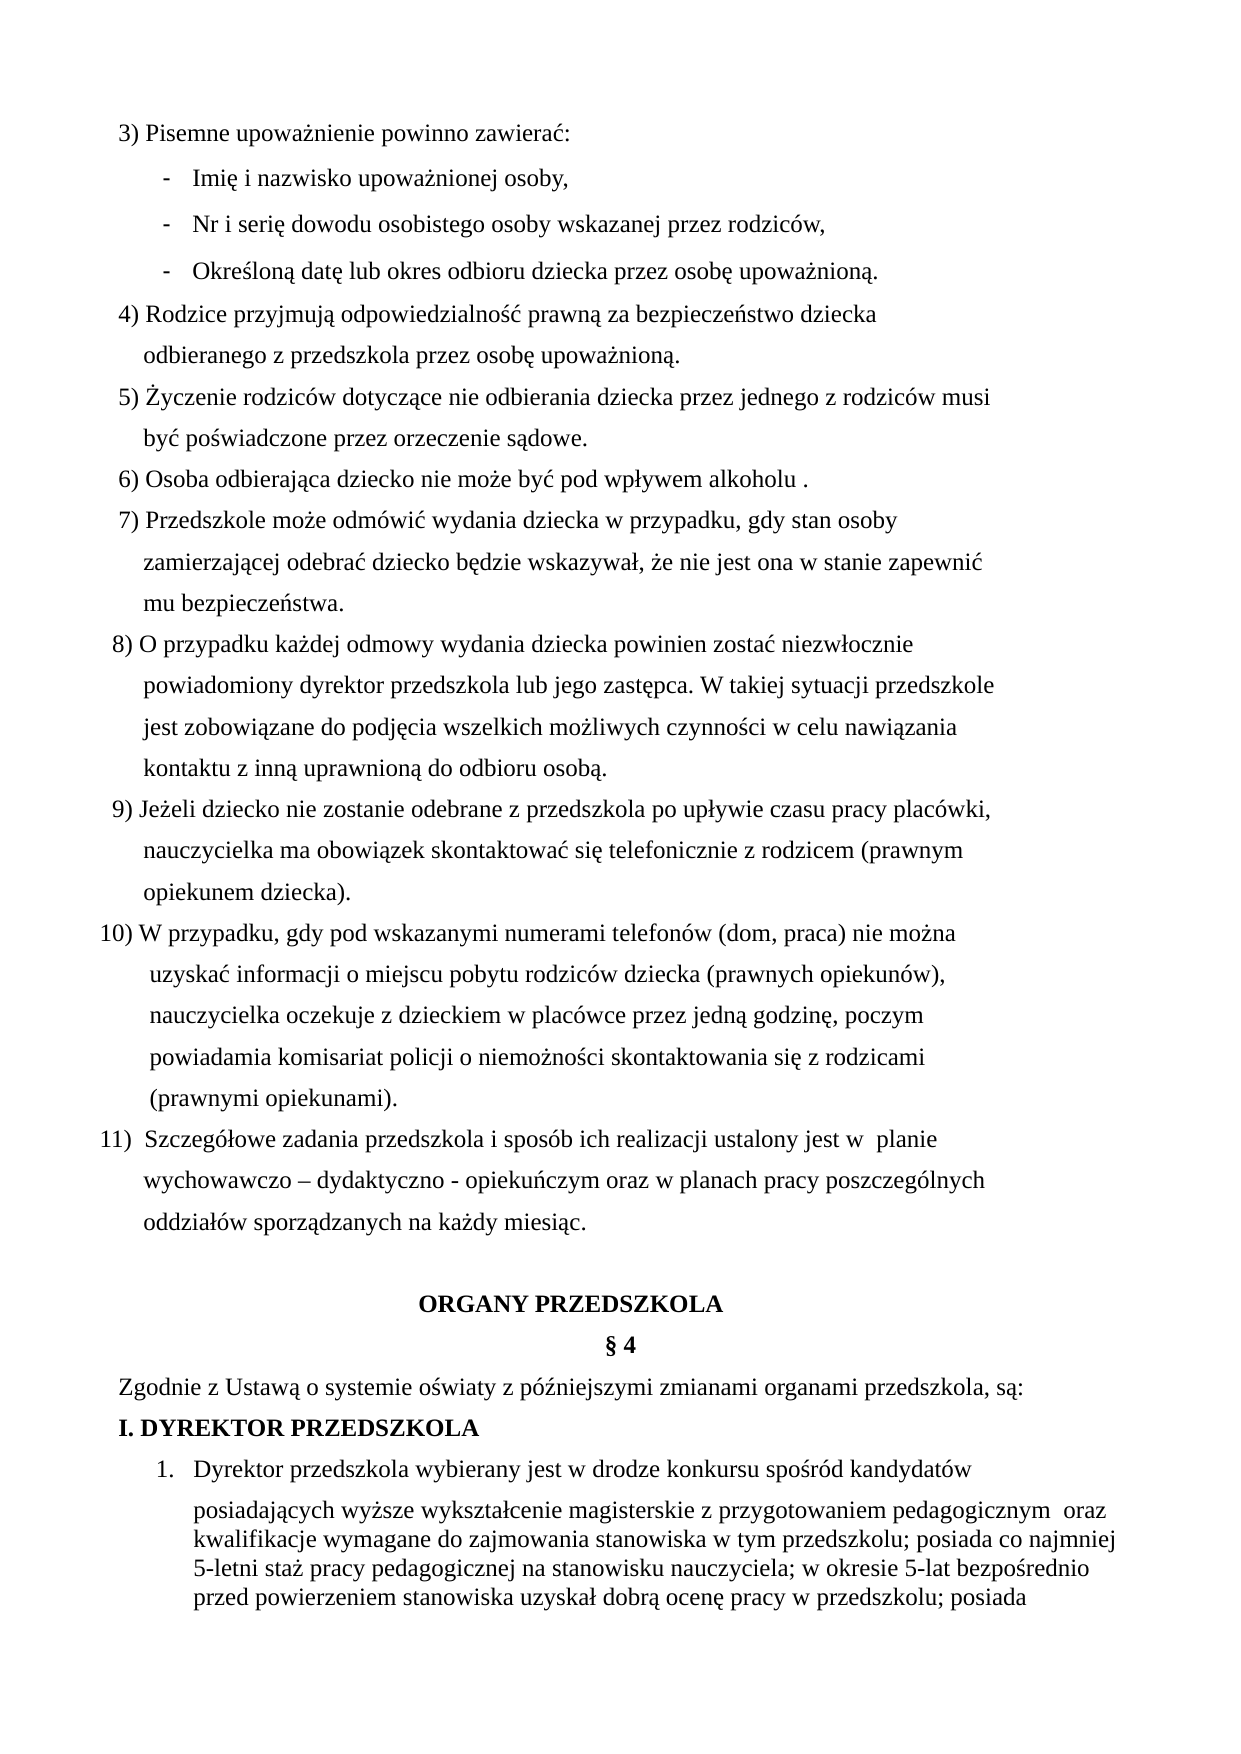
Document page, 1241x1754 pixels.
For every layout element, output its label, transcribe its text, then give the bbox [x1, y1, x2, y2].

list Imię i nazwisko upoważnionej osoby, [148, 159, 1122, 193]
text ORGANY PRZEDSZKOLA [118, 1289, 1122, 1318]
text kontaktu z inną uprawnioną do odbioru osobą. [118, 753, 1122, 782]
list Określoną datę lub okres odbioru dziecka przez osobę upoważnioną. [148, 252, 1122, 287]
text § 4 [118, 1330, 1122, 1359]
text jest zobowiązane do podjęcia wszelkich możliwych czynności w celu nawiązania [118, 712, 1122, 740]
text 7) Przedszkole może odmówić wydania dziecka w przypadku, gdy stan osoby [118, 505, 1122, 534]
text 8) O przypadku każdej odmowy wydania dziecka powinien zostać niezwłocznie [99, 629, 1122, 658]
list Dyrektor przedszkola wybierany jest w drodze konkursu spośród kandydatów [156, 1454, 1122, 1483]
text 5) Życzenie rodziców dotyczące nie odbierania dziecka przez jednego z rodziców musi [118, 382, 1122, 410]
text uzyskać informacji o miejscu pobytu rodziców dziecka (prawnych opiekunów), [118, 959, 1122, 988]
text 10) W przypadku, gdy pod wskazanymi numerami telefonów (dom, praca) nie można [99, 918, 1122, 947]
text 9) Jeżeli dziecko nie zostanie odebrane z przedszkola po upływie czasu pracy placówki, [99, 794, 1122, 823]
text odbieranego z przedszkola przez osobę upoważnioną. [99, 340, 1122, 369]
text Zgodnie z Ustawą o systemie oświaty z późniejszymi zmianami organami przedszkola, są: [118, 1372, 1122, 1400]
text 6) Osoba odbierająca dziecko nie może być pod wpływem alkoholu . [118, 464, 1122, 493]
text być poświadczone przez orzeczenie sądowe. [118, 423, 1122, 452]
list Nr i serię dowodu osobistego osoby wskazanej przez rodziców, [148, 206, 1122, 240]
text 4) Rodzice przyjmują odpowiedzialność prawną za bezpieczeństwo dziecka [99, 299, 1122, 328]
text zamierzającej odebrać dziecko będzie wskazywał, że nie jest ona w stanie zapewnić [118, 547, 1122, 575]
text nauczycielka oczekuje z dzieckiem w placówce przez jedną godzinę, poczym [118, 1000, 1122, 1029]
text mu bezpieczeństwa. [118, 588, 1122, 617]
text posiadających wyższe wykształcenie magisterskie z przygotowaniem pedagogicznym oraz kwalifikacje wymagane do zajmowania stanowiska w tym przedszkolu; posiada co najmniej 5-letni staż pracy pedagogicznej na stanowisku nauczyciela; w okresie 5-lat bezpośrednio przed powierzeniem stanowiska uzyskał dobrą ocenę pracy w przedszkolu; posiada [193, 1495, 1122, 1610]
text opiekunem dziecka). [118, 877, 1122, 905]
text 3) Pisemne upoważnienie powinno zawierać: [118, 118, 1122, 147]
text powiadomiony dyrektor przedszkola lub jego zastępca. W takiej sytuacji przedszkole [118, 670, 1122, 699]
text powiadamia komisariat policji o niemożności skontaktowania się z rodzicami [118, 1042, 1122, 1070]
text nauczycielka ma obowiązek skontaktować się telefonicznie z rodzicem (prawnym [118, 835, 1122, 864]
text 11) Szczegółowe zadania przedszkola i sposób ich realizacji ustalony jest w planie [99, 1124, 1122, 1153]
text wychowawczo – dydaktyczno - opiekuńczym oraz w planach pracy poszczególnych [118, 1165, 1122, 1194]
text oddziałów sporządzanych na każdy miesiąc. [118, 1207, 1122, 1235]
text I. DYREKTOR PRZEDSZKOLA [118, 1413, 1122, 1442]
text (prawnymi opiekunami). [118, 1083, 1122, 1112]
